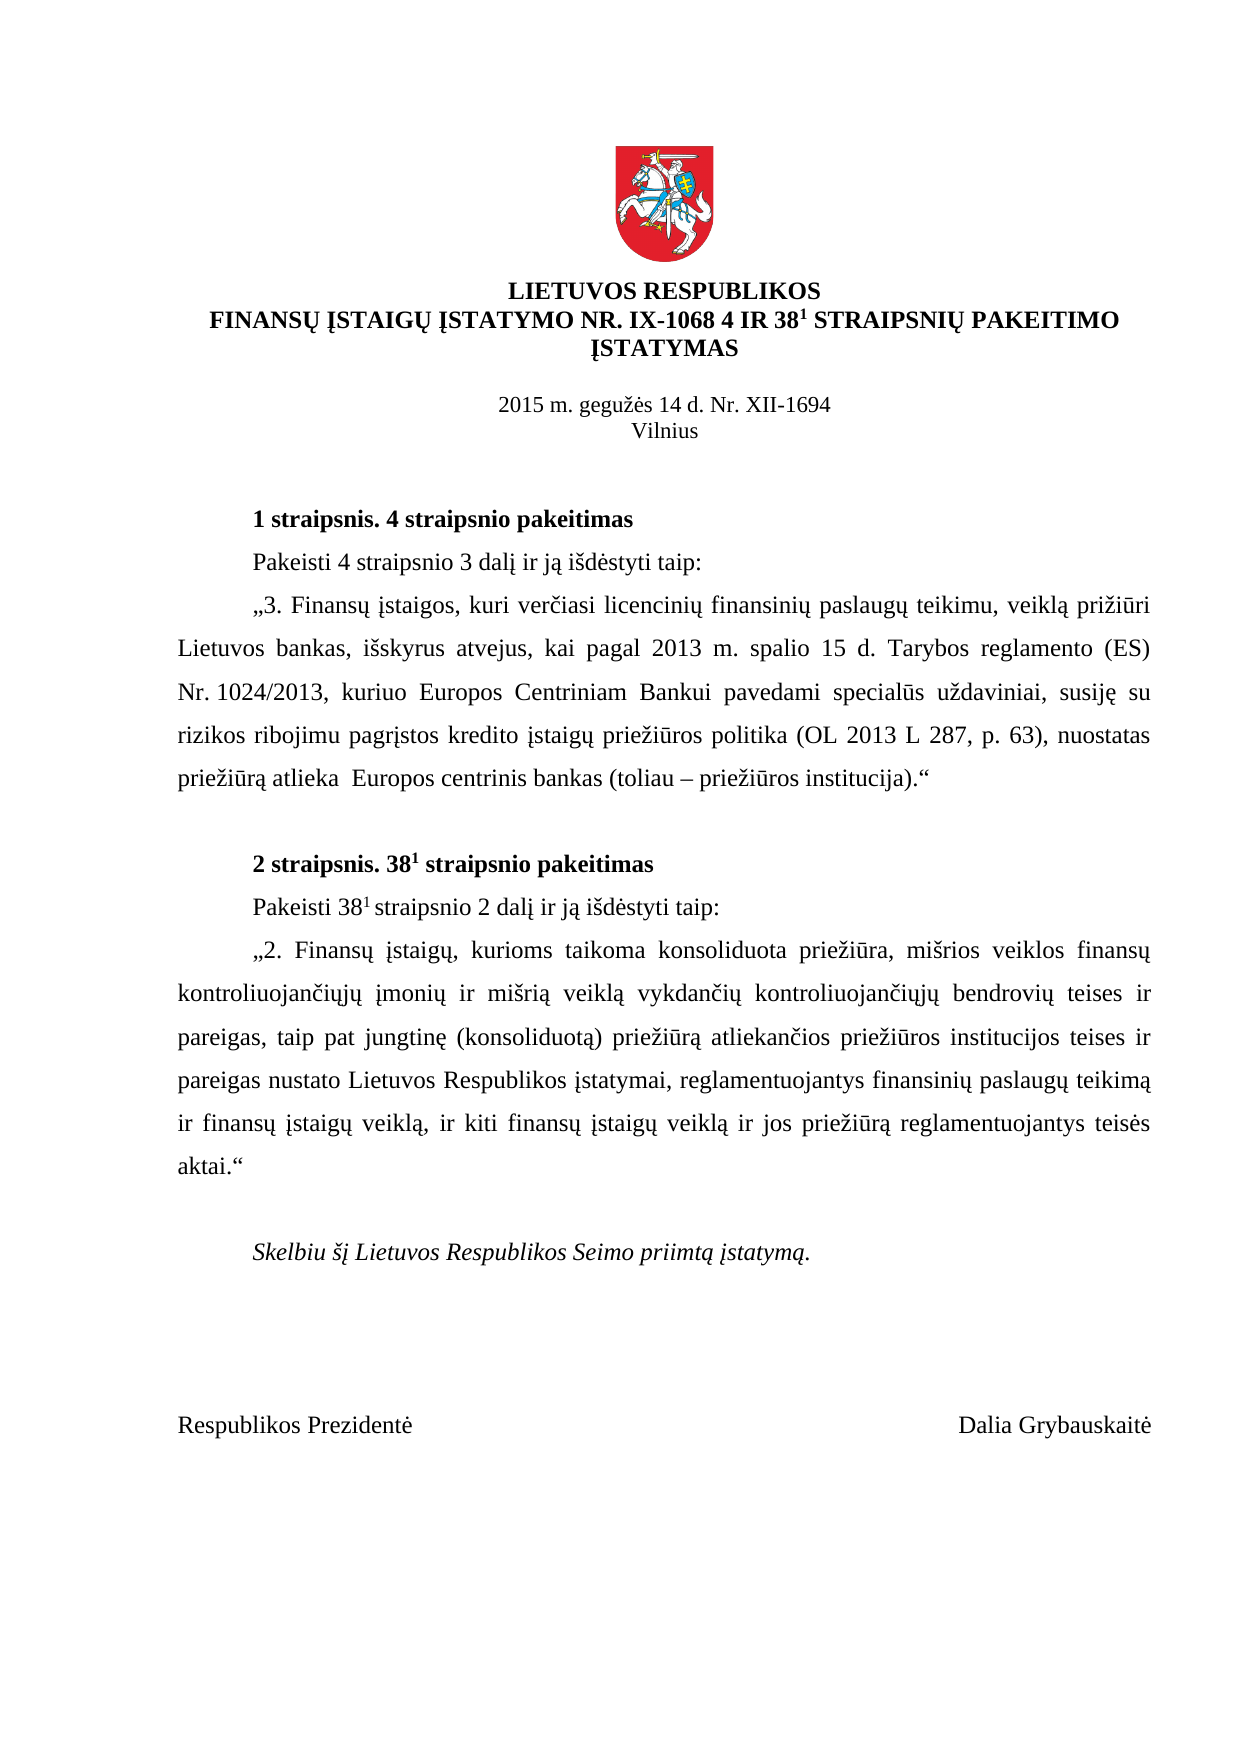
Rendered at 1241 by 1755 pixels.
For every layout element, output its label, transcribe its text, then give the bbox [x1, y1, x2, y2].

text Vilnius [177, 417, 1152, 444]
text Skelbiu šį Lietuvos Respublikos Seimo priimtą įstatymą. [177, 1237, 1152, 1266]
text Pakeisti 381 straipsnio 2 dalį ir ją išdėstyti taip: [177, 892, 1152, 921]
text LIETUVOS RESPUBLIKOS [177, 276, 1152, 305]
text 2015 m. gegužės 14 d. Nr. XII-1694 [177, 391, 1152, 417]
text 2 straipsnis. 381 straipsnio pakeitimas [177, 849, 1152, 878]
text FINANSŲ ĮSTAIGŲ ĮSTATYMO NR. IX-1068 4 IR 381 STRAIPSNIŲ PAKEITIMO [177, 305, 1152, 333]
text 1 straipsnis. 4 straipsnio pakeitimas [177, 504, 1152, 533]
text „2. Finansų įstaigų, kurioms taikoma konsoliduota priežiūra, mišrios veiklos finansų kontroliuojančiųjų įmonių ir mišrią veiklą vykdančių kontroliuojančiųjų bendrovių teises ir pareigas, taip pat jungtinę (konsoliduotą) priežiūrą atliekančios priežiūros institucijos teises ir pareigas nustato Lietuvos Respublikos įstatymai, reglamentuojantys finansinių paslaugų teikimą ir finansų įstaigų veiklą, ir kiti finansų įstaigų veiklą ir jos priežiūrą reglamentuojantys teisės aktai.“ [177, 935, 1152, 1180]
text ĮSTATYMAS [177, 333, 1152, 362]
text Pakeisti 4 straipsnio 3 dalį ir ją išdėstyti taip: [177, 547, 1152, 576]
text „3. Finansų įstaigos, kuri verčiasi licencinių finansinių paslaugų teikimu, veiklą prižiūri Lietuvos bankas, išskyrus atvejus, kai pagal 2013 m. spalio 15 d. Tarybos reglamento (ES) Nr. 1024/2013, kuriuo Europos Centriniam Bankui pavedami specialūs uždaviniai, susiję su rizikos ribojimu pagrįstos kredito įstaigų priežiūros politika (OL 2013 L 287, p. 63), nuostatas priežiūrą atlieka Europos centrinis bankas (toliau – priežiūros institucija).“ [177, 590, 1152, 792]
text Respublikos Prezidentė Dalia Grybauskaitė [177, 1410, 1152, 1438]
